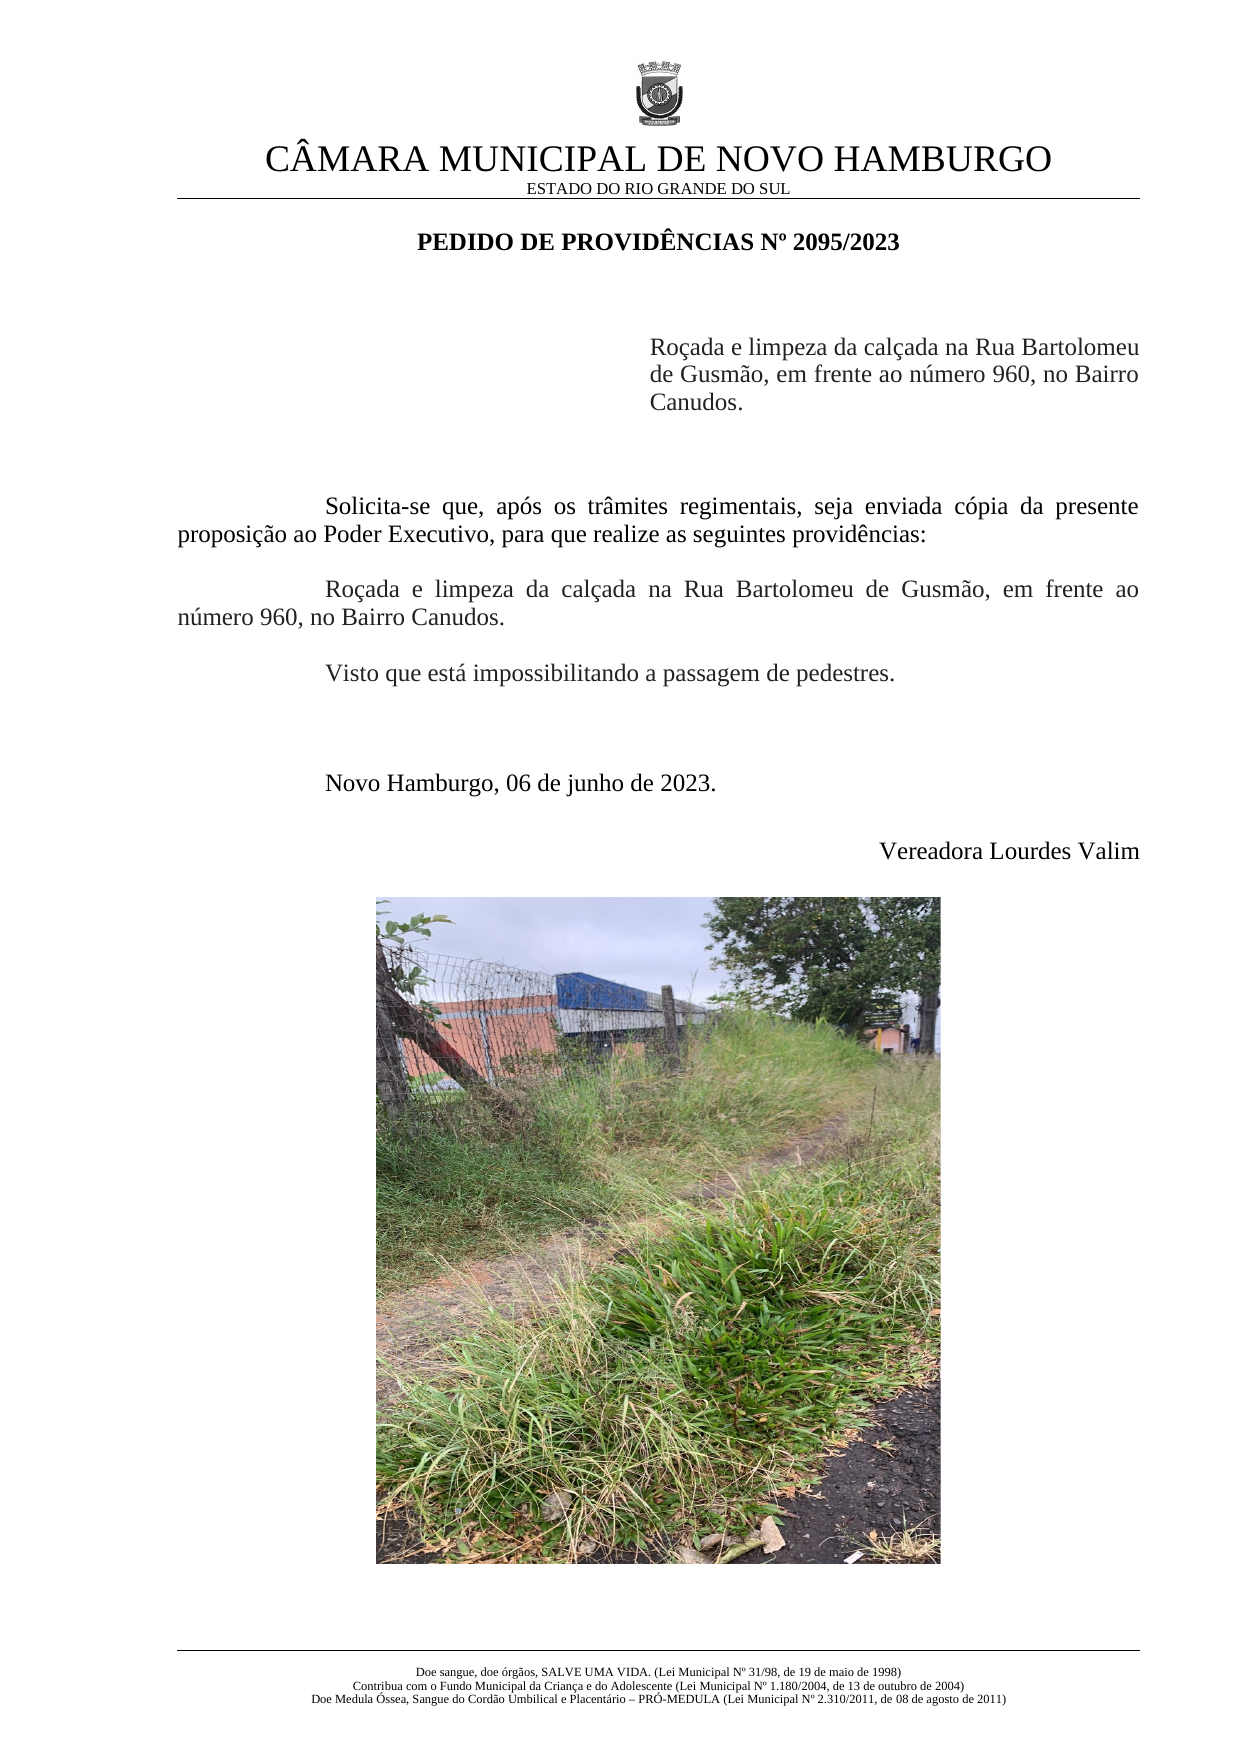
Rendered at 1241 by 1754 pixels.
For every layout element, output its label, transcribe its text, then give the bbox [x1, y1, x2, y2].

text Vereadora Lourdes Valim [177, 837, 1140, 864]
text Roçada e limpeza da calçada na Rua Bartolomeu de Gusmão, em frente ao número 960, no Bairro Canudos. [177, 576, 1140, 631]
text Visto que está impossibilitando a passagem de pedestres. [177, 659, 1140, 686]
text Novo Hamburgo, 06 de junho de 2023. [177, 769, 1140, 797]
picture [376, 897, 941, 1564]
text Solicita-se que, após os trâmites regimentais, seja enviada cópia da presente proposição ao Poder Executivo, para que realize as seguintes providências: [177, 492, 1140, 548]
text PEDIDO DE PROVIDÊNCIAS Nº 2095/2023 [177, 228, 1140, 256]
text Roçada e limpeza da calçada na Rua Bartolomeu de Gusmão, em frente ao número 960, no Bairro Canudos. [649, 333, 1140, 416]
